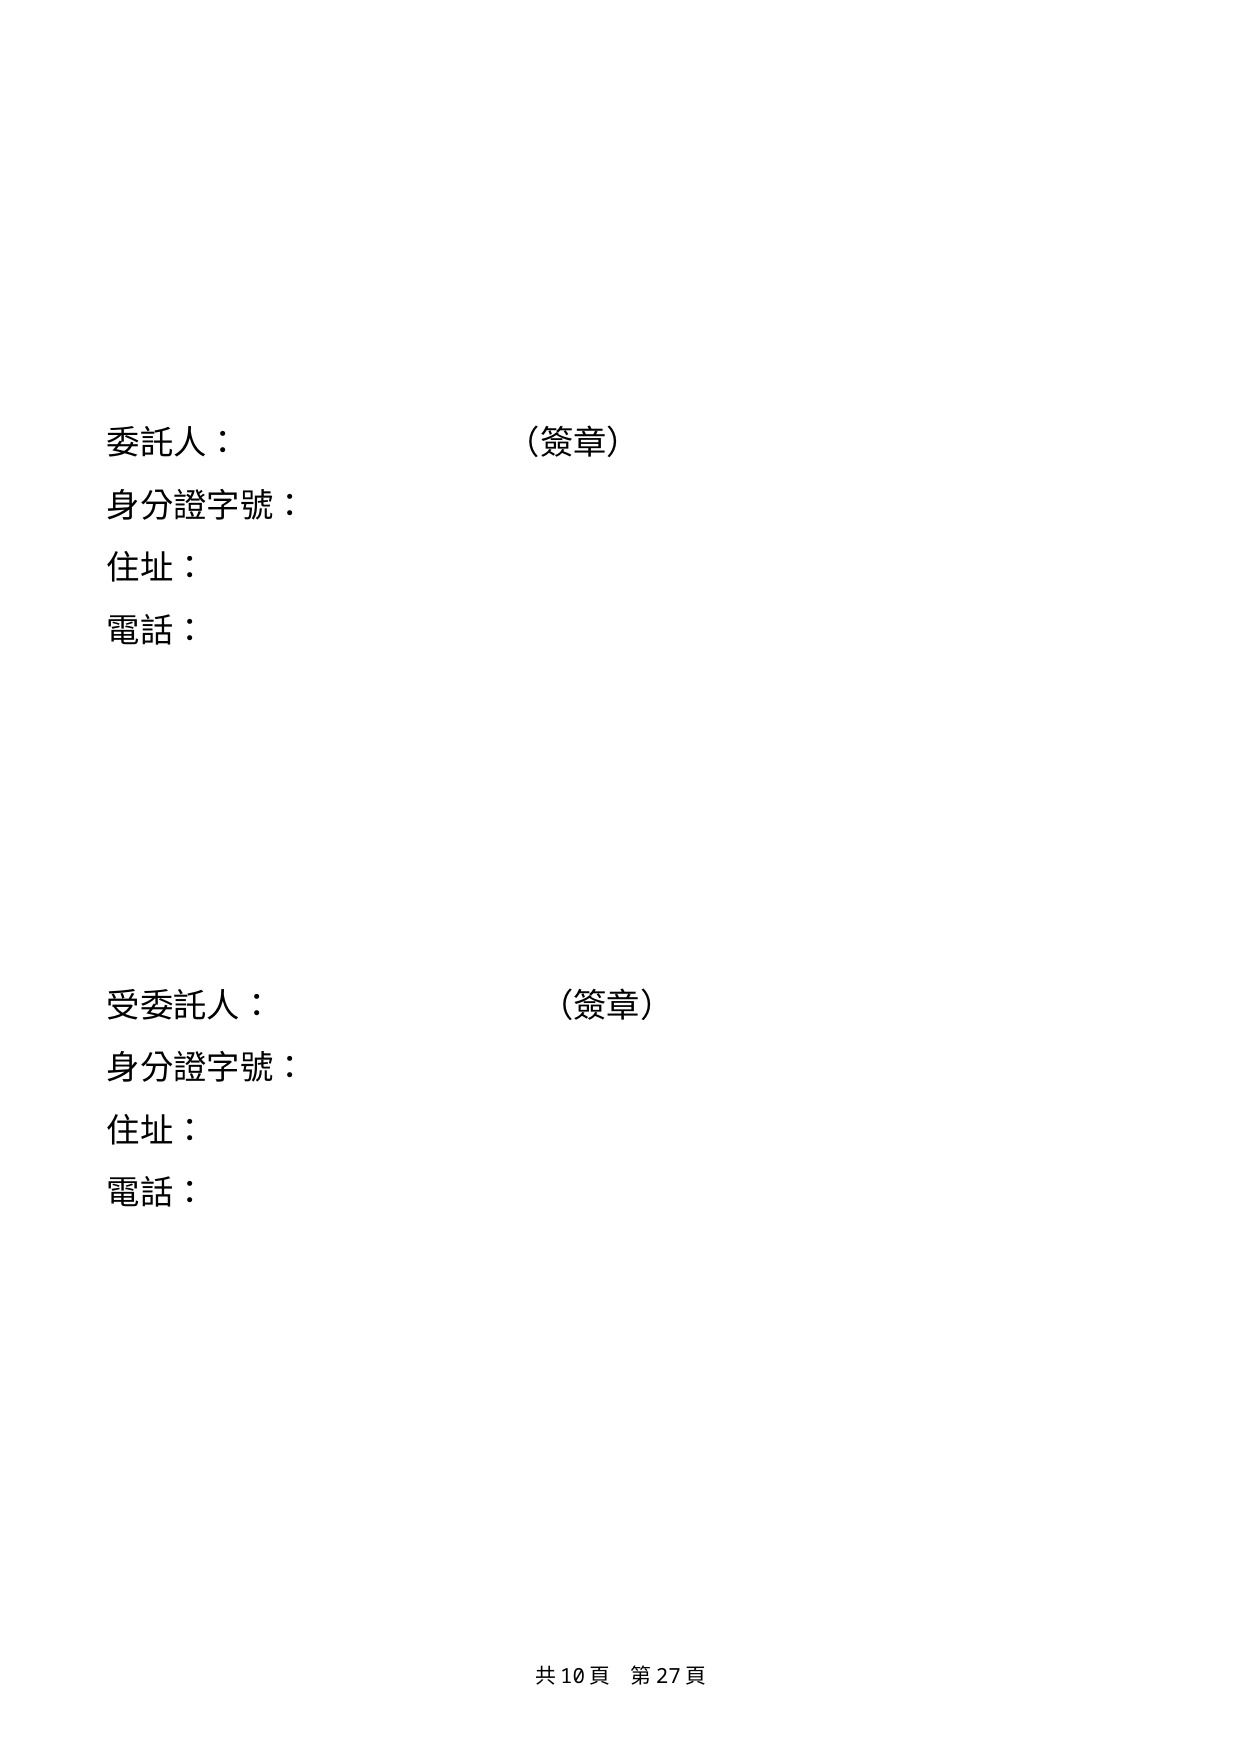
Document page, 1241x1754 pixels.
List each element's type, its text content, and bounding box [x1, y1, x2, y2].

text 身分證字號： [106, 461, 1134, 523]
text 電話： [106, 1148, 1134, 1211]
text 住址： [106, 523, 1134, 586]
text 受委託人： （簽章） [106, 961, 1134, 1023]
text 電話： [106, 586, 1134, 648]
text 委託人： （簽章） [106, 398, 1134, 461]
text 身分證字號： [106, 1023, 1134, 1086]
text 住址： [106, 1086, 1134, 1148]
